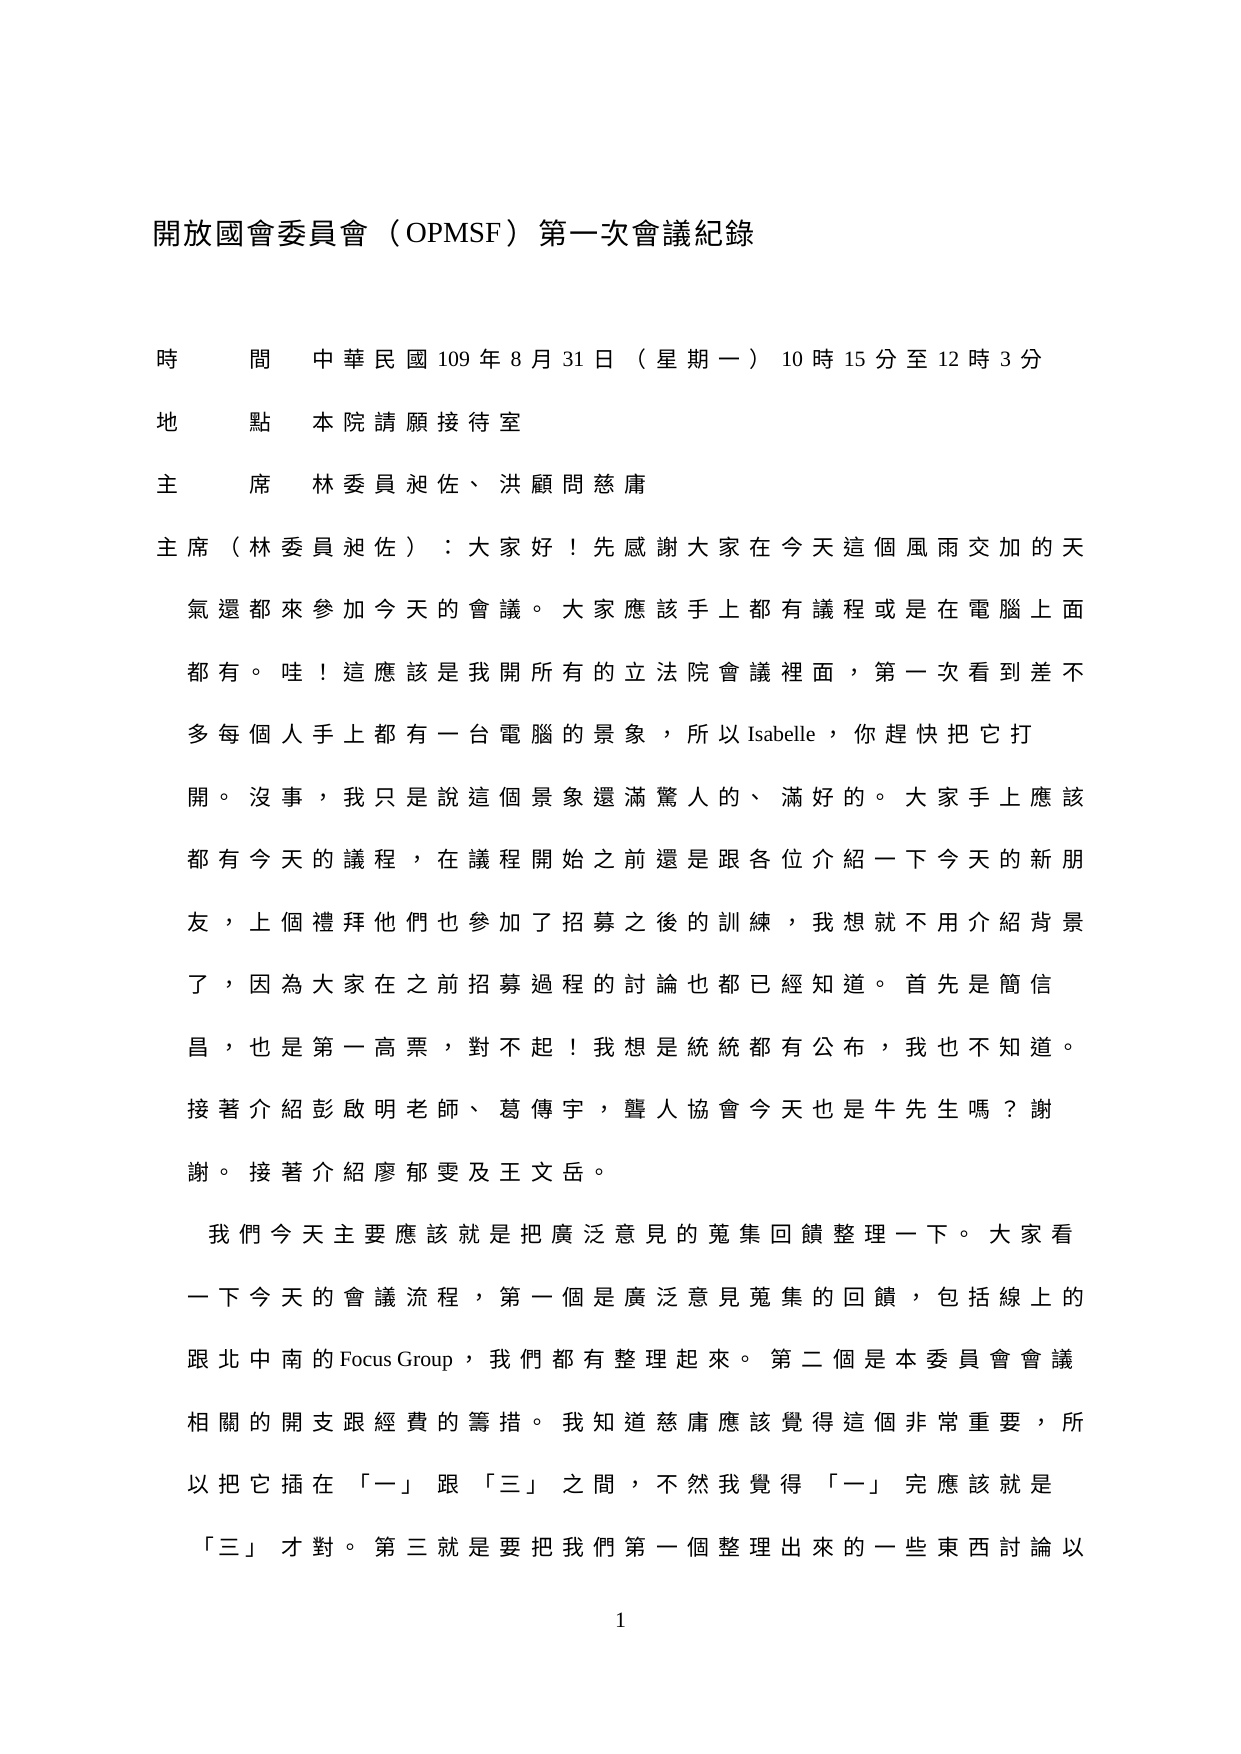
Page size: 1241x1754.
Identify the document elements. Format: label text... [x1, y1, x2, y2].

text 開放國會委員會（OPMSF）第一次會議紀錄 [151, 169, 1089, 294]
text 時 間 中華民國109年8月31日（星期一）10時15分至12時3分 [151, 327, 1089, 389]
text 主席（林委員昶佐）：大家好！先感謝大家在今天這個風雨交加的天氣還都來參加今天的會議。大家應該手上都有議程或是在電腦上面都有。哇！這應該是我開所有的立法院會議裡面，第一次看到差不多每個人手上都有一台電腦的景象，所以Isabelle，你趕快把它打開。沒事，我只是說這個景象還滿驚人的、滿好的。大家手上應該都有今天的議程，在議程開始之前還是跟各位介紹一下今天的新朋友，上個禮拜他們也參加了招募之後的訓練，我想就不用介紹背景了，因為大家在之前招募過程的討論也都已經知道。首先是簡信昌，也是第一高票，對不起！我想是統統都有公布，我也不知道。接著介紹彭啟明老師、葛傳宇，聾人協會今天也是牛先生嗎？謝謝。接著介紹廖郁雯及王文岳。 [151, 514, 1089, 1202]
text 我們今天主要應該就是把廣泛意見的蒐集回饋整理一下。大家看一下今天的會議流程，第一個是廣泛意見蒐集的回饋，包括線上的跟北中南的Focus Group，我們都有整理起來。第二個是本委員會會議相關的開支跟經費的籌措。我知道慈庸應該覺得這個非常重要，所以把它插在「一」跟「三」之間，不然我覺得「一」完應該就是「三」才對。第三就是要把我們第一個整理出來的一些東西討論以 [173, 1202, 1089, 1577]
text 主 席 林委員昶佐、洪顧問慈庸 [151, 452, 1089, 514]
text 地 點 本院請願接待室 [151, 389, 1089, 452]
